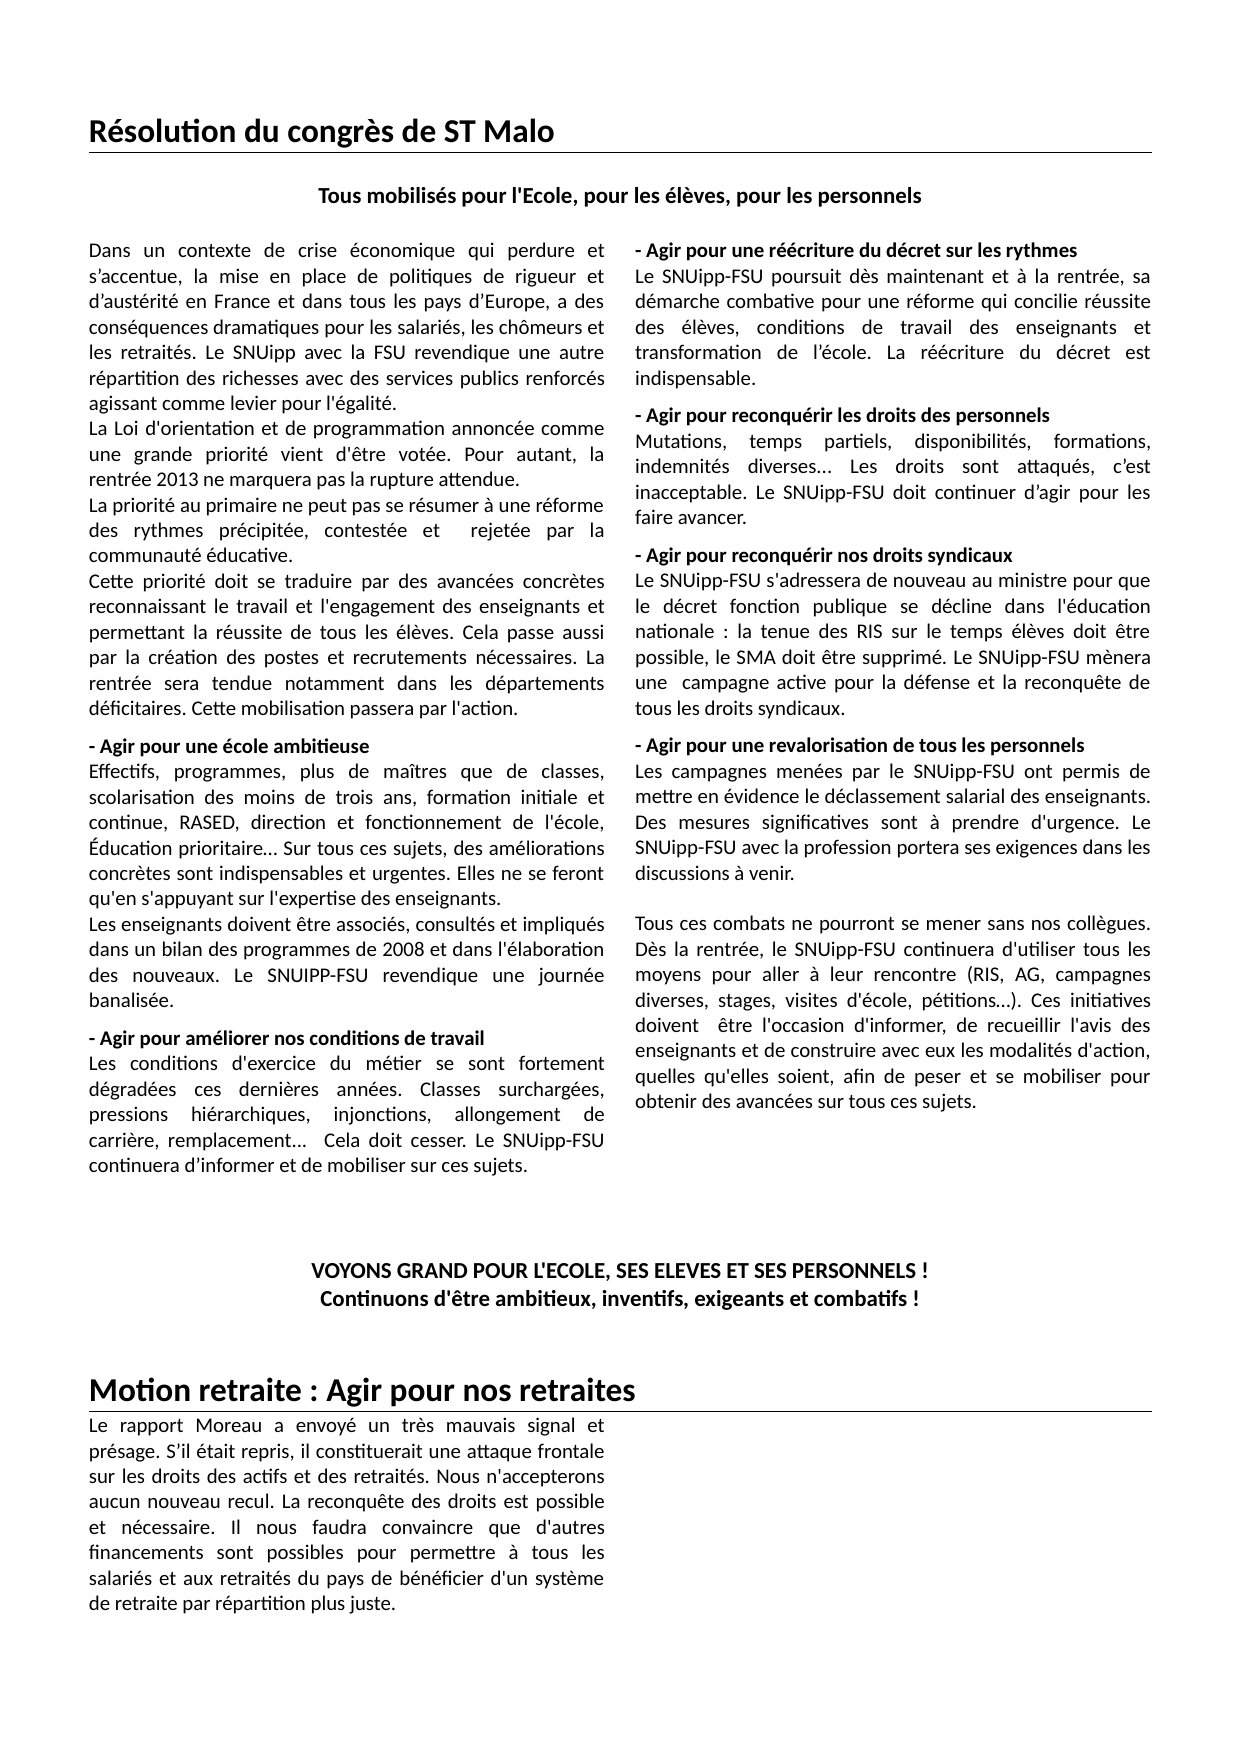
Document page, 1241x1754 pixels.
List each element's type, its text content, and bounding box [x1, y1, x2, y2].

text - Agir pour une réécriture du décret sur les rythmes [635, 238, 1152, 263]
text - Agir pour une revalorisation de tous les personnels [635, 733, 1152, 758]
text Continuons d'être ambitieux, inventifs, exigeants et combatifs ! [89, 1284, 1152, 1312]
text Les enseignants doivent être associés, consultés et impliqués dans un bilan des programmes de 2008 et dans l'élaboration des nouveaux. Le SNUIPP-FSU revendique une journée banalisée. [89, 911, 605, 1013]
text Les campagnes menées par le SNUipp-FSU ont permis de mettre en évidence le déclassement salarial des enseignants. Des mesures significatives sont à prendre d'urgence. Le SNUipp-FSU avec la profession portera ses exigences dans les discussions à venir. [635, 758, 1152, 885]
text Mutations, temps partiels, disponibilités, formations, indemnités diverses... Les droits sont attaqués, c’est inacceptable. Le SNUipp-FSU doit continuer d’agir pour les faire avancer. [635, 428, 1152, 530]
text Résolution du congrès de ST Malo [89, 110, 1152, 152]
text - Agir pour une école ambitieuse [89, 733, 605, 758]
text Tous ces combats ne pourront se mener sans nos collègues. Dès la rentrée, le SNUipp-FSU continuera d'utiliser tous les moyens pour aller à leur rencontre (RIS, AG, campagnes diverses, stages, visites d'école, pétitions…). Ces initiatives doivent être l'occasion d'informer, de recueillir l'avis des enseignants et de construire avec eux les modalités d'action, quelles qu'elles soient, afin de peser et se mobiliser pour obtenir des avancées sur tous ces sujets. [635, 911, 1152, 1114]
text - Agir pour reconquérir nos droits syndicaux [635, 542, 1152, 568]
text Cette priorité doit se traduire par des avancées concrètes reconnaissant le travail et l'engagement des enseignants et permettant la réussite de tous les élèves. Cela passe aussi par la création des postes et recrutements nécessaires. La rentrée sera tendue notamment dans les départements déficitaires. Cette mobilisation passera par l'action. [89, 568, 605, 721]
text Motion retraite : Agir pour nos retraites [89, 1368, 1152, 1411]
text Les conditions d'exercice du métier se sont fortement dégradées ces dernières années. Classes surchargées, pressions hiérarchiques, injonctions, allongement de carrière, remplacement... Cela doit cesser. Le SNUipp-FSU continuera d’informer et de mobiliser sur ces sujets. [89, 1051, 605, 1178]
text Le rapport Moreau a envoyé un très mauvais signal et présage. S’il était repris, il constituerait une attaque frontale sur les droits des actifs et des retraités. Nous n'accepterons aucun nouveau recul. La reconquête des droits est possible et nécessaire. Il nous faudra convaincre que d'autres financements sont possibles pour permettre à tous les salariés et aux retraités du pays de bénéficier d'un système de retraite par répartition plus juste. [89, 1412, 605, 1616]
text VOYONS GRAND POUR L'ECOLE, SES ELEVES ET SES PERSONNELS ! [89, 1256, 1152, 1284]
text Effectifs, programmes, plus de maîtres que de classes, scolarisation des moins de trois ans, formation initiale et continue, RASED, direction et fonctionnement de l'école, Éducation prioritaire… Sur tous ces sujets, des améliorations concrètes sont indispensables et urgentes. Elles ne se feront qu'en s'appuyant sur l'expertise des enseignants. [89, 758, 605, 911]
text Le SNUipp-FSU s'adressera de nouveau au ministre pour que le décret fonction publique se décline dans l'éducation nationale : la tenue des RIS sur le temps élèves doit être possible, le SMA doit être supprimé. Le SNUipp-FSU mènera une campagne active pour la défense et la reconquête de tous les droits syndicaux. [635, 568, 1152, 720]
text Tous mobilisés pour l'Ecole, pour les élèves, pour les personnels [89, 182, 1152, 209]
text La Loi d'orientation et de programmation annoncée comme une grande priorité vient d'être votée. Pour autant, la rentrée 2013 ne marquera pas la rupture attendue. [89, 416, 605, 492]
text Dans un contexte de crise économique qui perdure et s’accentue, la mise en place de politiques de rigueur et d’austérité en France et dans tous les pays d’Europe, a des conséquences dramatiques pour les salariés, les chômeurs et les retraités. Le SNUipp avec la FSU revendique une autre répartition des richesses avec des services publics renforcés agissant comme levier pour l'égalité. [89, 238, 605, 416]
text Le SNUipp-FSU poursuit dès maintenant et à la rentrée, sa démarche combative pour une réforme qui concilie réussite des élèves, conditions de travail des enseignants et transformation de l’école. La réécriture du décret est indispensable. [635, 263, 1152, 390]
text La priorité au primaire ne peut pas se résumer à une réforme des rythmes précipitée, contestée et rejetée par la communauté éducative. [89, 492, 605, 568]
text - Agir pour reconquérir les droits des personnels [635, 403, 1152, 428]
text - Agir pour améliorer nos conditions de travail [89, 1025, 605, 1051]
